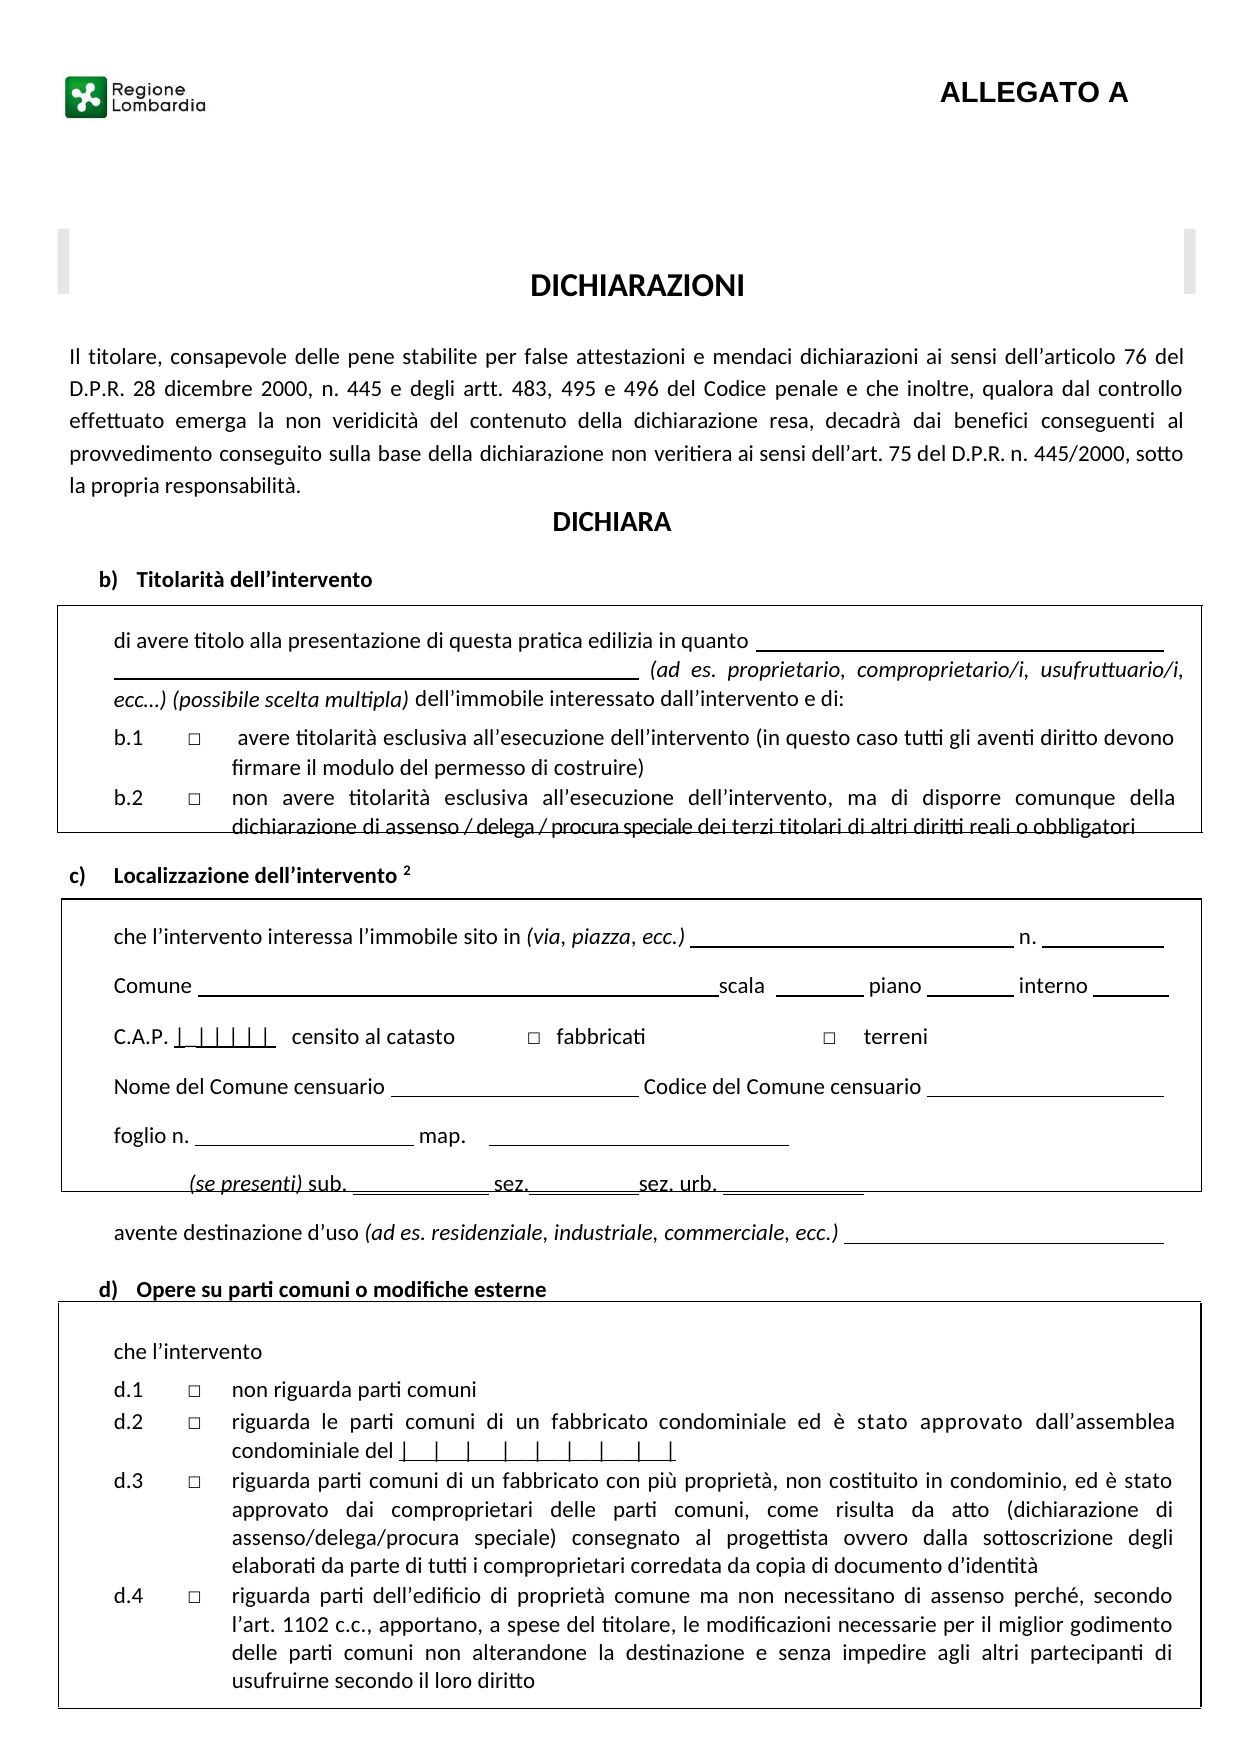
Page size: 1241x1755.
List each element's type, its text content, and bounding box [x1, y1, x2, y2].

text [113, 1192, 1184, 1198]
text d.3 ☐ riguarda parti comuni di un fabbricato con più proprietà, non costituito in condominio, ed è stato approvato dai comproprietari delle parti comuni, come risulta da atto (dichiarazione di assenso/delega/procura speciale) consegnato al progettista ovvero dalla sottoscrizione degli elaborati da parte di tutti i comproprietari corredata da copia di documento d’identità [113, 1464, 1175, 1579]
text d.1 ☐ non riguarda parti comuni [113, 1373, 1175, 1404]
text DICHIARA [39, 503, 1184, 539]
text DICHIARAZIONI [89, 264, 1186, 305]
text b.1 ☐ avere titolarità esclusiva all’esecuzione dell’intervento (in questo caso tutti gli aventi diritto devono firmare il modulo del permesso di costruire) [113, 721, 1175, 781]
text C.A.P. |_| | | | | censito al catasto ☐ fabbricati ☐ terreni [113, 1020, 1184, 1051]
text che l’intervento [113, 1337, 1184, 1365]
text [113, 833, 1175, 840]
text Nome del Comune censuario Codice del Comune censuario [113, 1072, 1184, 1100]
text b.2 ☐ non avere titolarità esclusiva all’esecuzione dell’intervento, ma di disporre comunque della dichiarazione di assenso / delega / procura speciale dei terzi titolari di altri diritti reali o obbligatori [113, 781, 1175, 832]
text d.4 ☐ riguarda parti dell’edificio di proprietà comune ma non necessitano di assenso perché, secondo l’art. 1102 c.c., apportano, a spese del titolare, le modificazioni necessarie per il miglior godimento delle parti comuni non alterandone la destinazione e senza impedire agli altri partecipanti di usufruirne secondo il loro diritto [113, 1579, 1175, 1694]
text Il titolare, consapevole delle pene stabilite per false attestazioni e mendaci dichiarazioni ai sensi dell’articolo 76 del D.P.R. 28 dicembre 2000, n. 445 e degli artt. 483, 495 e 496 del Codice penale e che inoltre, qualora dal controllo effettuato emerga la non veridicità del contenuto della dichiarazione resa, decadrà dai benefici conseguenti al provvedimento conseguito sulla base della dichiarazione non veritiera ai sensi dell’art. 75 del D.P.R. n. 445/2000, sotto la propria responsabilità. [69, 342, 1184, 499]
text avente destinazione d’uso (ad es. residenziale, industriale, commerciale, ecc.) [113, 1218, 1184, 1246]
text foglio n. map. [113, 1121, 1184, 1149]
list Opere su parti comuni o modifiche esterne [99, 1276, 1186, 1301]
text (se presenti) sub. sez. sez. urb. [113, 1169, 1184, 1191]
text d.2 ☐ riguarda le parti comuni di un fabbricato condominiale ed è stato approvato dall’assemblea condominiale del | | | | | | | | | [113, 1404, 1175, 1464]
text di avere titolo alla presentazione di questa pratica edilizia in quanto (ad es. proprietario, comproprietario/i, usufruttuario/i, ecc…) (possibile scelta multipla) dell’immobile interessato dall’intervento e di: [113, 626, 1184, 713]
list Titolarità dell’intervento [99, 565, 1186, 593]
text che l’intervento interessa l’immobile sito in (via, piazza, ecc.) n. [113, 922, 1184, 950]
subtitle c) Localizzazione dell’intervento [69, 861, 1186, 889]
text Comune scala piano interno [113, 971, 1184, 999]
